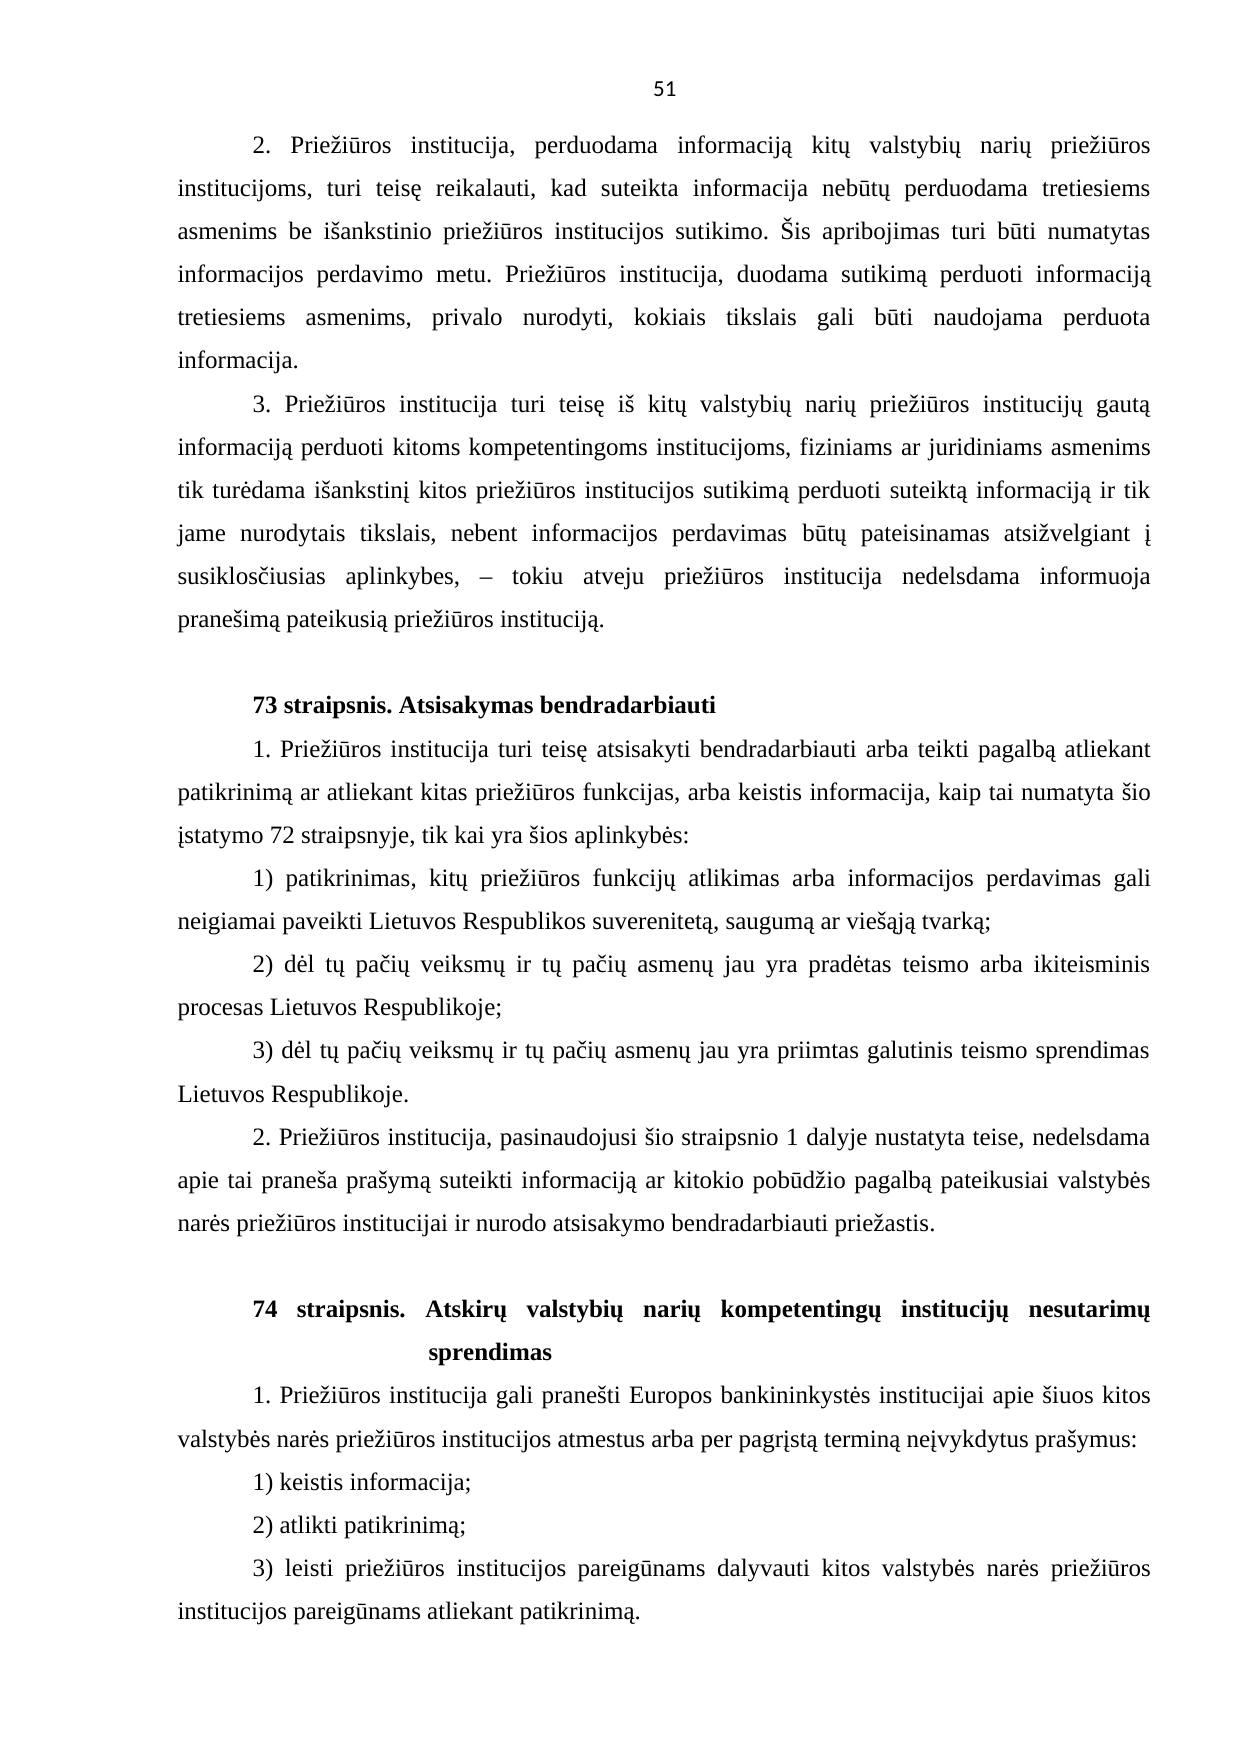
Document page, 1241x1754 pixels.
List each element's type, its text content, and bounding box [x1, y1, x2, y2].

text 1) keistis informacija; [177, 1467, 1152, 1496]
text 3. Priežiūros institucija turi teisę iš kitų valstybių narių priežiūros institucijų gautą informaciją perduoti kitoms kompetentingoms institucijoms, fiziniams ar juridiniams asmenims tik turėdama išankstinį kitos priežiūros institucijos sutikimą perduoti suteiktą informaciją ir tik jame nurodytais tikslais, nebent informacijos perdavimas būtų pateisinamas atsižvelgiant į susiklosčiusias aplinkybes, – tokiu atveju priežiūros institucija nedelsdama informuoja pranešimą pateikusią priežiūros instituciją. [177, 389, 1152, 633]
text 1. Priežiūros institucija gali pranešti Europos bankininkystės institucijai apie šiuos kitos valstybės narės priežiūros institucijos atmestus arba per pagrįstą terminą neįvykdytus prašymus: [177, 1381, 1152, 1452]
text 2. Priežiūros institucija, pasinaudojusi šio straipsnio 1 dalyje nustatyta teise, nedelsdama apie tai praneša prašymą suteikti informaciją ar kitokio pobūdžio pagalbą pateikusiai valstybės narės priežiūros institucijai ir nurodo atsisakymo bendradarbiauti priežastis. [177, 1122, 1152, 1237]
text 2) atlikti patikrinimą; [177, 1510, 1152, 1539]
text 2. Priežiūros institucija, perduodama informaciją kitų valstybių narių priežiūros institucijoms, turi teisę reikalauti, kad suteikta informacija nebūtų perduodama tretiesiems asmenims be išankstinio priežiūros institucijos sutikimo. Šis apribojimas turi būti numatytas informacijos perdavimo metu. Priežiūros institucija, duodama sutikimą perduoti informaciją tretiesiems asmenims, privalo nurodyti, kokiais tikslais gali būti naudojama perduota informacija. [177, 130, 1152, 374]
text 74 straipsnis. Atskirų valstybių narių kompetentingų institucijų nesutarimų sprendimas [252, 1294, 1152, 1366]
text 3) leisti priežiūros institucijos pareigūnams dalyvauti kitos valstybės narės priežiūros institucijos pareigūnams atliekant patikrinimą. [177, 1553, 1152, 1625]
text 1) patikrinimas, kitų priežiūros funkcijų atlikimas arba informacijos perdavimas gali neigiamai paveikti Lietuvos Respublikos suverenitetą, saugumą ar viešąją tvarką; [177, 863, 1152, 935]
text 1. Priežiūros institucija turi teisę atsisakyti bendradarbiauti arba teikti pagalbą atliekant patikrinimą ar atliekant kitas priežiūros funkcijas, arba keistis informacija, kaip tai numatyta šio įstatymo 72 straipsnyje, tik kai yra šios aplinkybės: [177, 734, 1152, 849]
text 73 straipsnis. Atsisakymas bendradarbiauti [177, 691, 1152, 719]
text 2) dėl tų pačių veiksmų ir tų pačių asmenų jau yra pradėtas teismo arba ikiteisminis procesas Lietuvos Respublikoje; [177, 949, 1152, 1021]
text 3) dėl tų pačių veiksmų ir tų pačių asmenų jau yra priimtas galutinis teismo sprendimas Lietuvos Respublikoje. [177, 1036, 1152, 1107]
